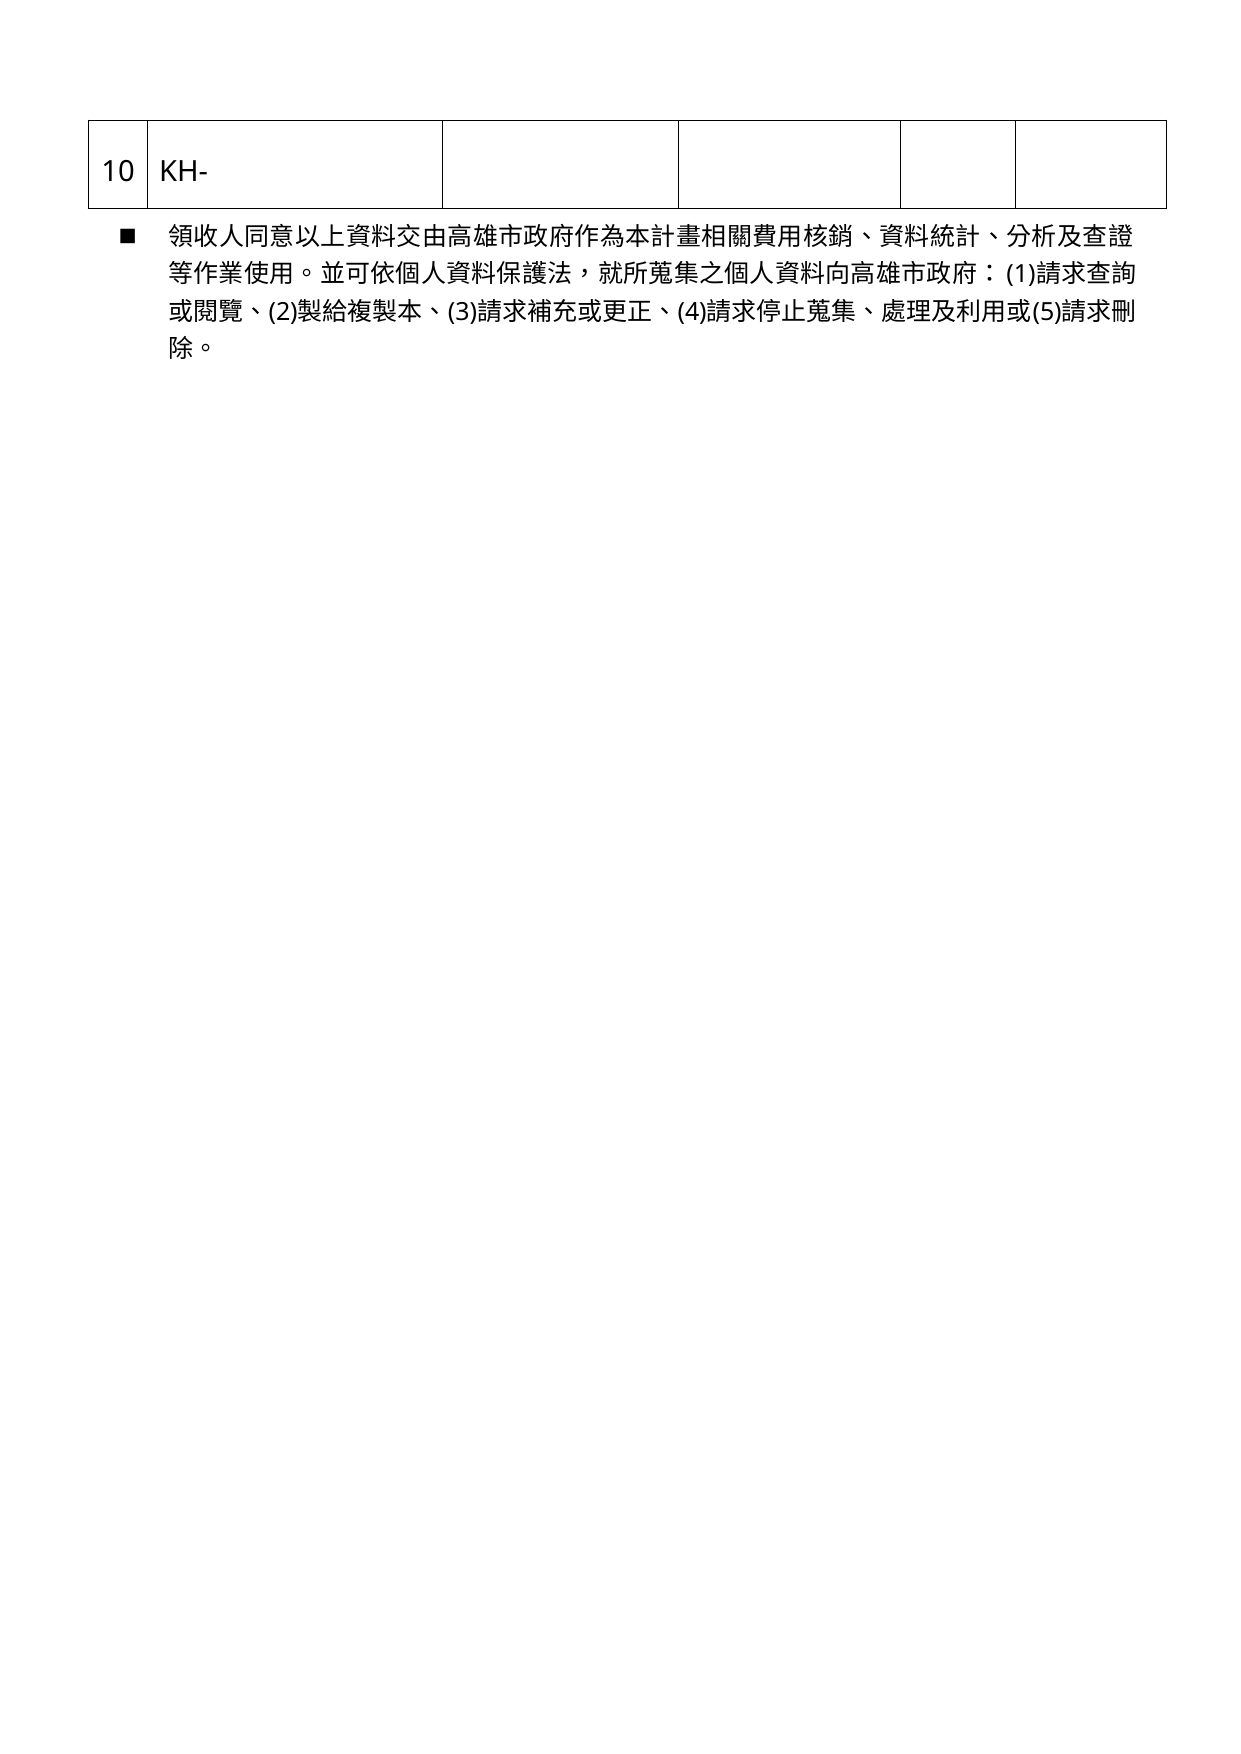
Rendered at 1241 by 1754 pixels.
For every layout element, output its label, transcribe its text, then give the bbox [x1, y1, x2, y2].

table_cell 10 [89, 121, 147, 208]
table_cell [443, 121, 678, 208]
table_cell [1016, 121, 1166, 208]
table_cell KH- [148, 121, 442, 208]
table_cell [679, 121, 900, 208]
list 領收人同意以上資料交由高雄市政府作為本計畫相關費用核銷、資料統計、分析及查證等作業使用。並可依個人資料保護法，就所蒐集之個人資料向高雄市政府：(1)請求查詢或閱覽、(2)製給複製本、(3)請求補充或更正、(4)請求停止蒐集、處理及利用或(5)請求刪除。 [118, 209, 1137, 359]
table_cell [901, 121, 1015, 208]
